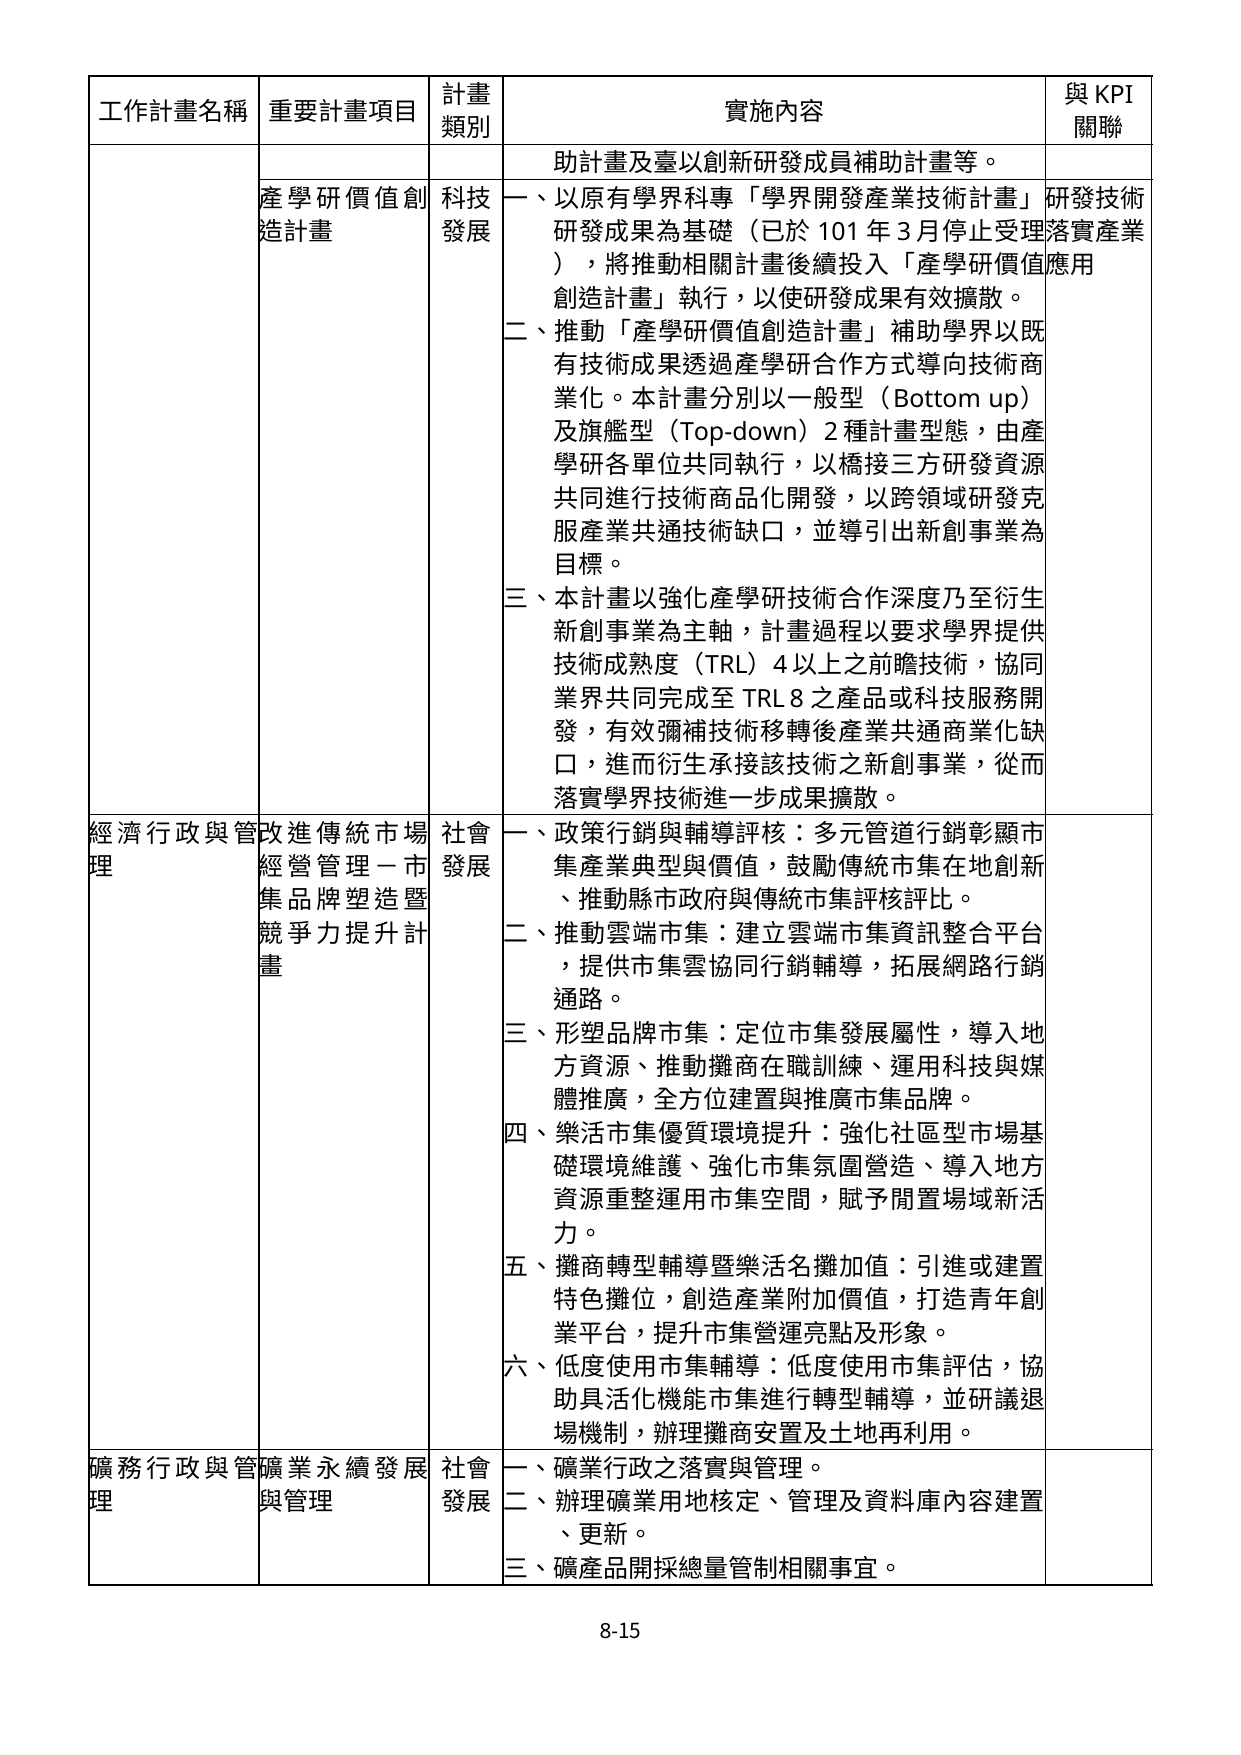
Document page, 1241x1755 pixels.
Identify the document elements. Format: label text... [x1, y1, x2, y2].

table_cell 改進傳統市場經營管理－市集品牌塑造暨競爭力提升計畫 [260, 815, 428, 1449]
table_cell 社會發展 [430, 1450, 502, 1584]
table_cell 礦業永續發展與管理 [260, 1450, 428, 1584]
table_cell 一、政策行銷與輔導評核：多元管道行銷彰顯市集產業典型與價值，鼓勵傳統市集在地創新、推動縣市政府與傳統市集評核評比。 二、推動雲端市集：建立雲端市集資訊整合平台，提供市集雲協同行銷輔導，拓展網路行銷通路。 三、形塑品牌市集：定位市集發展屬性，導入地方資源、推動攤商在職訓練、運用科技與媒體推廣，全方位建置與推廣市集品牌。 四、樂活市集優質環境提升：強化社區型市場基礎環境維護、強化市集氛圍營造、導入地方資源重整運用市集空間，賦予閒置場域新活力。 五、攤商轉型輔導暨樂活名攤加值：引進或建置特色攤位，創造產業附加價值，打造青年創業平台，提升市集營運亮點及形象。 六、低度使用市集輔導：低度使用市集評估，協助具活化機能市集進行轉型輔導，並研議退場機制，辦理攤商安置及土地再利用。 [504, 815, 1045, 1449]
table_cell 一、礦業行政之落實與管理。 二、辦理礦業用地核定、管理及資料庫內容建置、更新。 三、礦產品開採總量管制相關事宜。 [504, 1450, 1045, 1584]
table_cell 一、以原有學界科專「學界開發產業技術計畫」研發成果為基礎（已於101年3月停止受理），將推動相關計畫後續投入「產學研價值創造計畫」執行，以使研發成果有效擴散。 二、推動「產學研價值創造計畫」補助學界以既有技術成果透過產學研合作方式導向技術商業化。本計畫分別以一般型（Bottom up）及旗艦型（Top-down）2種計畫型態，由產學研各單位共同執行，以橋接三方研發資源共同進行技術商品化開發，以跨領域研發克服產業共通技術缺口，並導引出新創事業為目標。 三、本計畫以強化產學研技術合作深度乃至衍生新創事業為主軸，計畫過程以要求學界提供技術成熟度（TRL）4以上之前瞻技術，協同業界共同完成至TRL 8之產品或科技服務開發，有效彌補技術移轉後產業共通商業化缺口，進而衍生承接該技術之新創事業，從而落實學界技術進一步成果擴散。 [504, 180, 1045, 814]
table_cell [430, 145, 502, 178]
table_cell [260, 145, 428, 178]
table_header 重要計畫項目 [260, 77, 428, 143]
table_header 與KPI 關聯 [1046, 77, 1151, 143]
table_header 工作計畫名稱 [90, 77, 258, 143]
table_cell [1046, 815, 1151, 1449]
table_cell [90, 145, 258, 814]
table_cell 科技發展 [430, 180, 502, 814]
table_cell [1046, 145, 1151, 178]
table_cell 社會發展 [430, 815, 502, 1449]
table_cell 經濟行政與管理 [90, 815, 258, 1449]
table_cell 研發技術落實產業應用 [1046, 180, 1151, 814]
table_cell 產學研價值創造計畫 [260, 180, 428, 814]
table_cell 助計畫及臺以創新研發成員補助計畫等。 [504, 145, 1045, 178]
table_header 實施內容 [504, 77, 1045, 143]
table_header 計畫類別 [430, 77, 502, 143]
table_cell [1046, 1450, 1151, 1584]
table_cell 礦務行政與管理 [90, 1450, 258, 1584]
